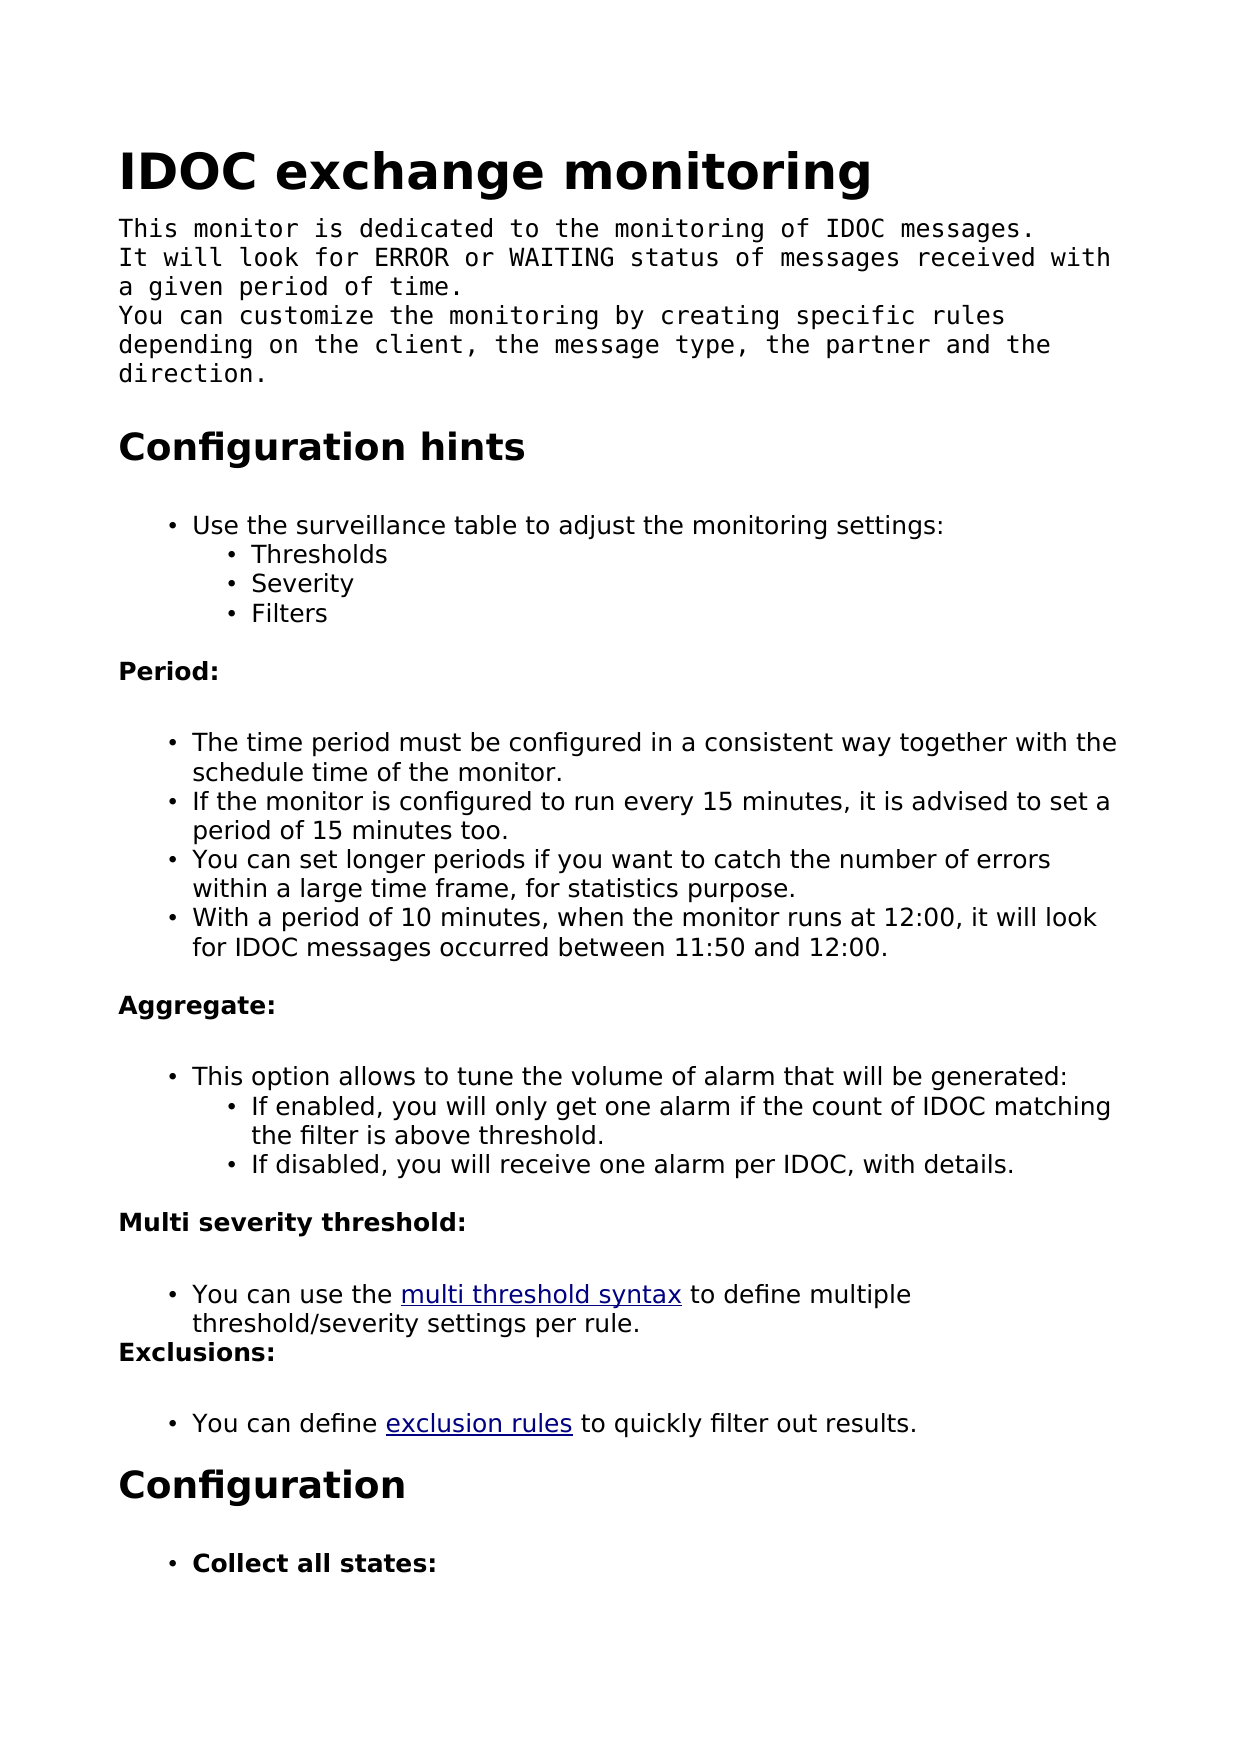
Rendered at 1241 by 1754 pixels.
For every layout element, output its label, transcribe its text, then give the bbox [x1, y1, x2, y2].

list If disabled, you will receive one alarm per IDOC, with details. [236, 1150, 1122, 1179]
subtitle Configuration [118, 1463, 1122, 1507]
list This option allows to tune the volume of alarm that will be generated: [177, 1062, 1122, 1092]
text Period: [118, 657, 1122, 687]
text Aggregate: [118, 991, 1122, 1021]
list With a period of 10 minutes, when the monitor runs at 12:00, it will look for IDOC messages occurred between 11:50 and 12:00. [177, 903, 1122, 962]
list You can define exclusion rules to quickly filter out results. [177, 1409, 1122, 1438]
list You can set longer periods if you want to catch the number of errors within a large time frame, for statistics purpose. [177, 845, 1122, 903]
list You can use the multi threshold syntax to define multiple threshold/severity settings per rule. [177, 1280, 1122, 1338]
list Filters [236, 599, 1122, 628]
list If the monitor is configured to run every 15 minutes, it is advised to set a period of 15 minutes too. [177, 787, 1122, 845]
subtitle IDOC exchange monitoring [118, 143, 1122, 201]
list The time period must be configured in a consistent way together with the schedule time of the monitor. [177, 728, 1122, 787]
subtitle Configuration hints [118, 426, 1122, 469]
list Collect all states: [177, 1549, 1122, 1578]
list If enabled, you will only get one alarm if the count of IDOC matching the filter is above threshold. [236, 1092, 1122, 1150]
list Thresholds [236, 540, 1122, 569]
text Exclusions: [118, 1338, 1122, 1367]
list Use the surveillance table to adjust the monitoring settings: [177, 511, 1122, 540]
list Severity [236, 569, 1122, 599]
text This monitor is dedicated to the monitoring of IDOC messages. It will look for ERROR or WAITING status of messages received with a given period of time. You can customize the monitoring by creating specific rules depending on the client, the message type, the partner and the direction. [118, 214, 1122, 389]
text Multi severity threshold: [118, 1209, 1122, 1238]
